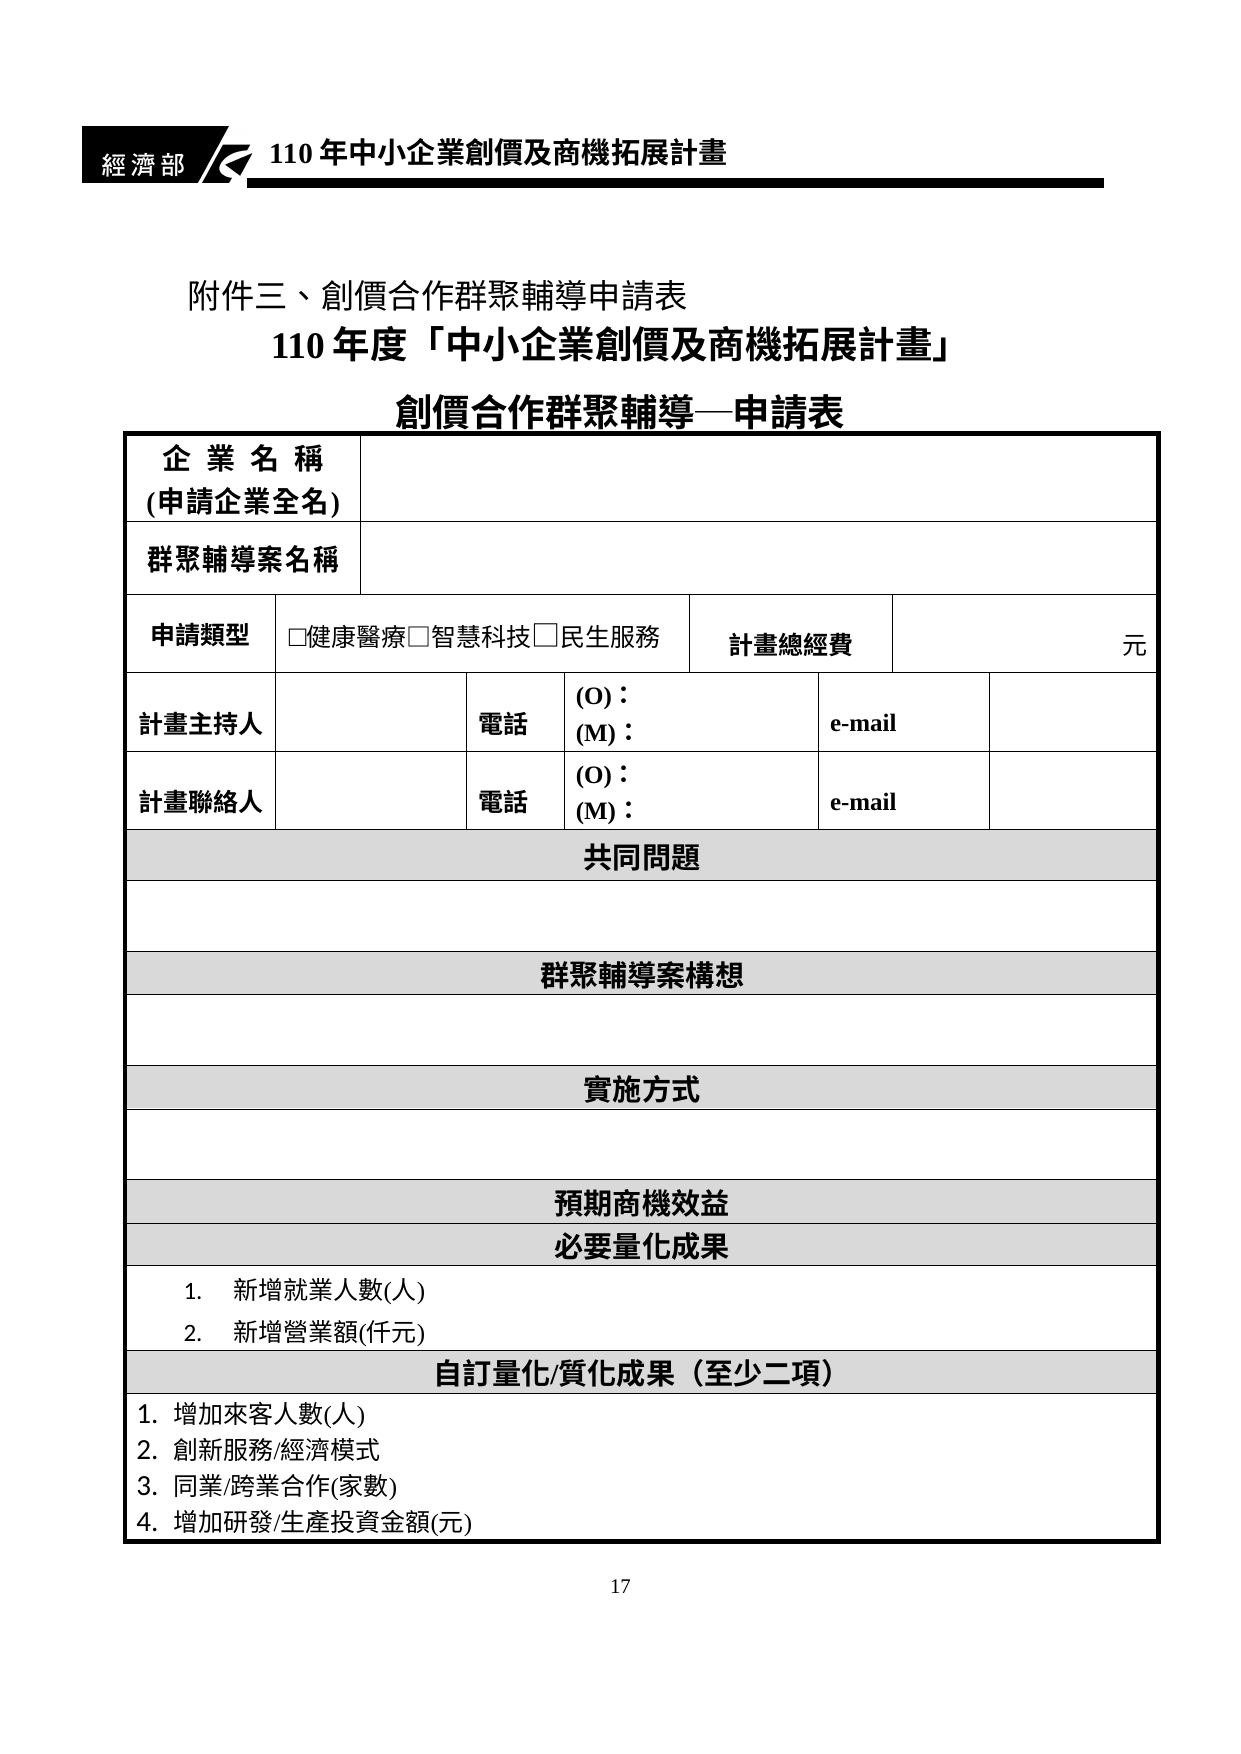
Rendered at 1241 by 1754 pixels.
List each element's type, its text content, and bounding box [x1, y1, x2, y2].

table_cell [276, 752, 466, 829]
table_cell 自訂量化/質化成果（至少二項） [127, 1351, 1156, 1393]
table_cell [127, 995, 1156, 1065]
table_cell (O)： (M)： [565, 673, 818, 751]
table_cell [127, 1110, 1156, 1179]
table_cell 共同問題 [127, 830, 1156, 880]
table_header [361, 436, 1156, 521]
table_cell e-mail [819, 752, 989, 829]
table_cell 計畫總經費 [690, 595, 892, 672]
table_cell 增加來客人數(人) 創新服務/經濟模式 同業/跨業合作(家數) 增加研發/生產投資金額(元) 廠房/設備/系統/生產線之建置或擴充 其他 [127, 1394, 1156, 1539]
table_cell 電話 [467, 673, 564, 751]
table_cell 申請類型 [127, 595, 275, 672]
table_cell 電話 [467, 752, 564, 829]
table_cell (O)： (M)： [565, 752, 818, 829]
table_cell □健康醫療□智慧科技□民生服務 [276, 595, 689, 672]
table_cell 實施方式 [127, 1066, 1156, 1108]
table_cell 計畫主持人 [127, 673, 275, 751]
table_cell [127, 881, 1156, 951]
table_header 企業名稱 (申請企業全名) [127, 436, 360, 521]
table_cell 元 [893, 595, 1156, 672]
table_cell 群聚輔導案名稱 [127, 522, 360, 594]
text 附件三、創價合作群聚輔導申請表 [187, 252, 1053, 314]
table_cell [276, 673, 466, 751]
table_cell [990, 752, 1156, 829]
text 創價合作群聚輔導─申請表 [187, 369, 1053, 431]
table_cell e-mail [819, 673, 989, 751]
table_cell 計畫聯絡人 [127, 752, 275, 829]
table_cell 必要量化成果 [127, 1224, 1156, 1265]
table_cell [361, 522, 1156, 594]
table_cell 預期商機效益 [127, 1180, 1156, 1223]
table_cell 群聚輔導案構想 [127, 952, 1156, 994]
table_cell [990, 673, 1156, 751]
table_cell 新增就業人數(人) 新增營業額(仟元) [127, 1266, 1156, 1350]
text 110年度「中小企業創價及商機拓展計畫」 [187, 314, 1053, 369]
